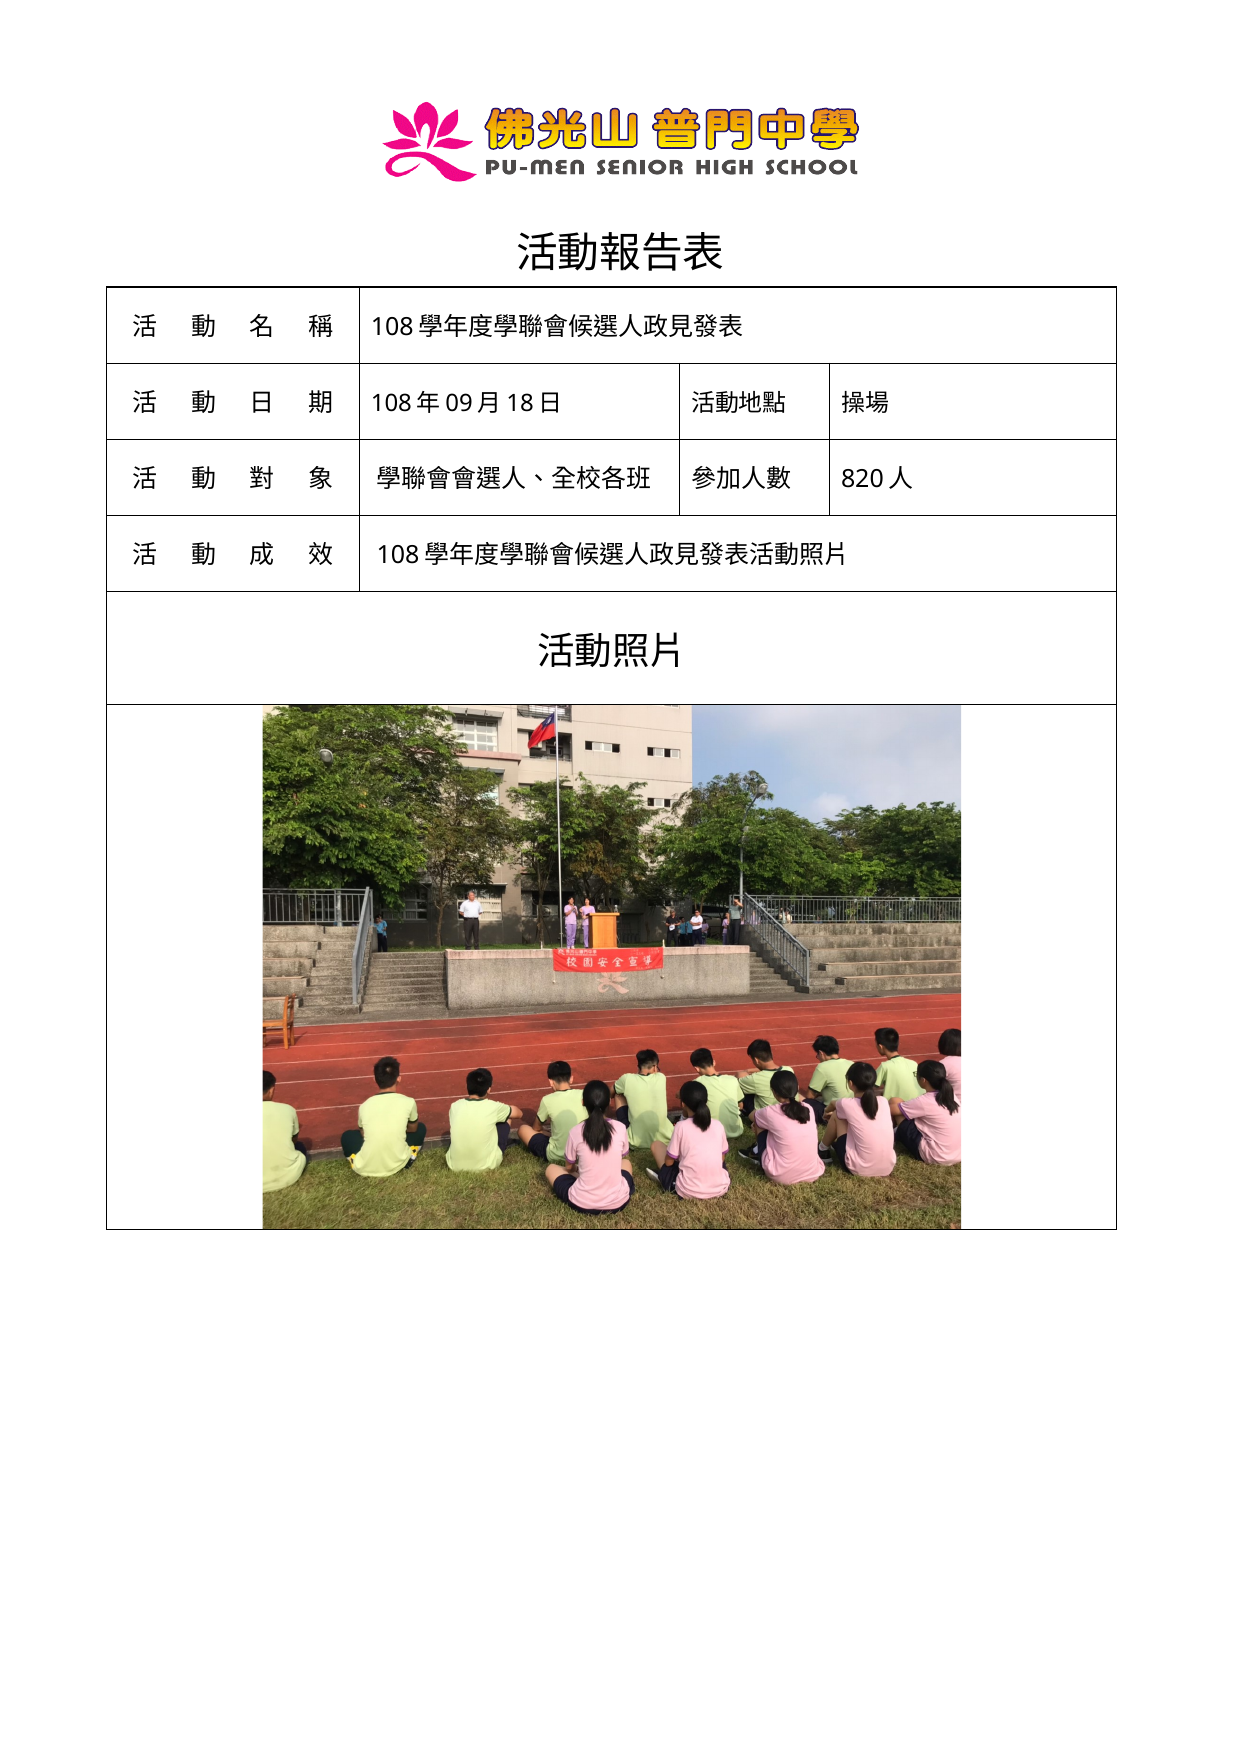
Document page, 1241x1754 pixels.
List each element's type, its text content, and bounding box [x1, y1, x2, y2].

table_cell [107, 705, 262, 1229]
table_cell 820人 [830, 440, 1116, 514]
table_cell [962, 705, 1116, 1229]
picture [378, 98, 862, 185]
table_cell 操場 [830, 364, 1116, 438]
table_cell 參加人數 [680, 440, 829, 514]
table_cell 學聯會會選人、全校各班 [360, 440, 679, 514]
table_header 108學年度學聯會候選人政見發表 [360, 288, 1116, 362]
table_cell 活動對象 [107, 440, 359, 514]
text 活動報告表 [118, 211, 1122, 286]
table_cell 活動照片 [107, 592, 1116, 704]
table_cell 活動成效 [107, 516, 359, 591]
table_header 活動名稱 [107, 288, 359, 362]
table_cell 活動地點 [680, 364, 829, 438]
table_cell 108年09月18日 [360, 364, 679, 438]
table_cell 108學年度學聯會候選人政見發表活動照片 [360, 516, 1116, 591]
picture [262, 705, 962, 1229]
table_cell 活動日期 [107, 364, 359, 438]
